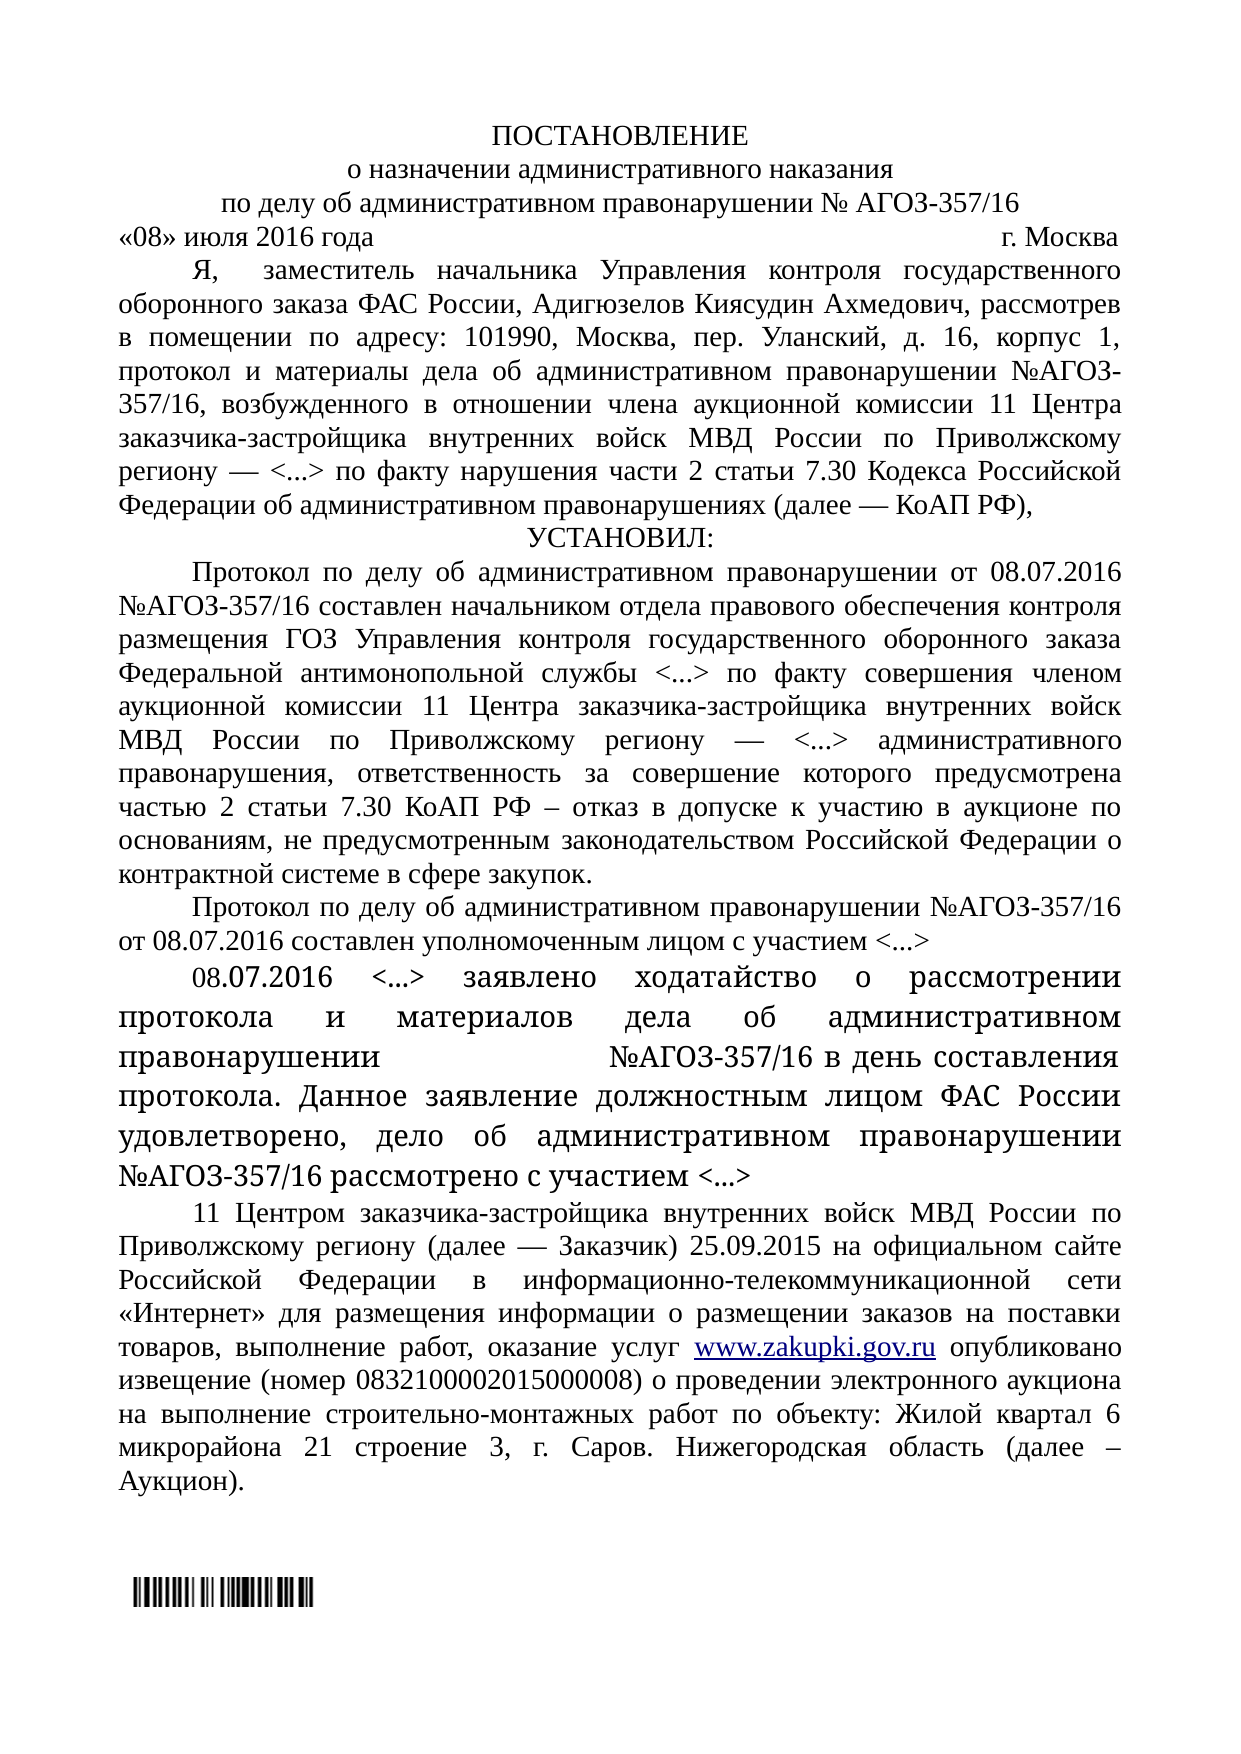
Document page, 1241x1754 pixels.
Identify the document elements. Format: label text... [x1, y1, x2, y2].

text ПОСТАНОВЛЕНИЕ [118, 118, 1122, 152]
text 08.07.2016 <...> заявлено ходатайство о рассмотрении протокола и материалов дела об административном правонарушении №АГОЗ-357/16 в день составления протокола. Данное заявление должностным лицом ФАС России удовлетворено, дело об административном правонарушении №АГОЗ-357/16 рассмотрено с участием <...> [118, 957, 1122, 1195]
text УСТАНОВИЛ: [118, 521, 1122, 554]
text Я, заместитель начальника Управления контроля государственного оборонного заказа ФАС России, Адигюзелов Киясудин Ахмедович, рассмотрев в помещении по адресу: 101990, Москва, пер. Уланский, д. 16, корпус 1, протокол и материалы дела об административном правонарушении №АГОЗ-357/16, возбужденного в отношении члена аукционной комиссии 11 Центра заказчика-застройщика внутренних войск МВД России по Приволжскому региону — <...> по факту нарушения части 2 статьи 7.30 Кодекса Российской Федерации об административном правонарушениях (далее — КоАП РФ), [118, 252, 1122, 521]
text о назначении административного наказания [118, 152, 1122, 185]
text 11 Центром заказчика-застройщика внутренних войск МВД России по Приволжскому региону (далее — Заказчик) 25.09.2015 на официальном сайте Российской Федерации в информационно-телекоммуникационной сети «Интернет» для размещения информации о размещении заказов на поставки товаров, выполнение работ, оказание услуг www.zakupki.gov.ru опубликовано извещение (номер 0832100002015000008) о проведении электронного аукциона на выполнение строительно-монтажных работ по объекту: Жилой квартал 6 микрорайона 21 строение 3, г. Саров. Нижегородская область (далее – Аукцион). [118, 1195, 1122, 1497]
text Протокол по делу об административном правонарушении от 08.07.2016 №АГОЗ-357/16 составлен начальником отдела правового обеспечения контроля размещения ГОЗ Управления контроля государственного оборонного заказа Федеральной антимонопольной службы <...> по факту совершения членом аукционной комиссии 11 Центра заказчика-застройщика внутренних войск МВД России по Приволжскому региону — <...> административного правонарушения, ответственность за совершение которого предусмотрена частью 2 статьи 7.30 КоАП РФ – отказ в допуске к участию в аукционе по основаниям, не предусмотренным законодательством Российской Федерации о контрактной системе в сфере закупок. [118, 554, 1122, 889]
text «08» июля 2016 года г. Москва [118, 219, 1122, 252]
text по делу об административном правонарушении № АГОЗ-357/16 [118, 185, 1122, 219]
picture [118, 1577, 331, 1607]
text Протокол по делу об административном правонарушении №АГОЗ-357/16 от 08.07.2016 составлен уполномоченным лицом с участием <...> [118, 889, 1122, 957]
